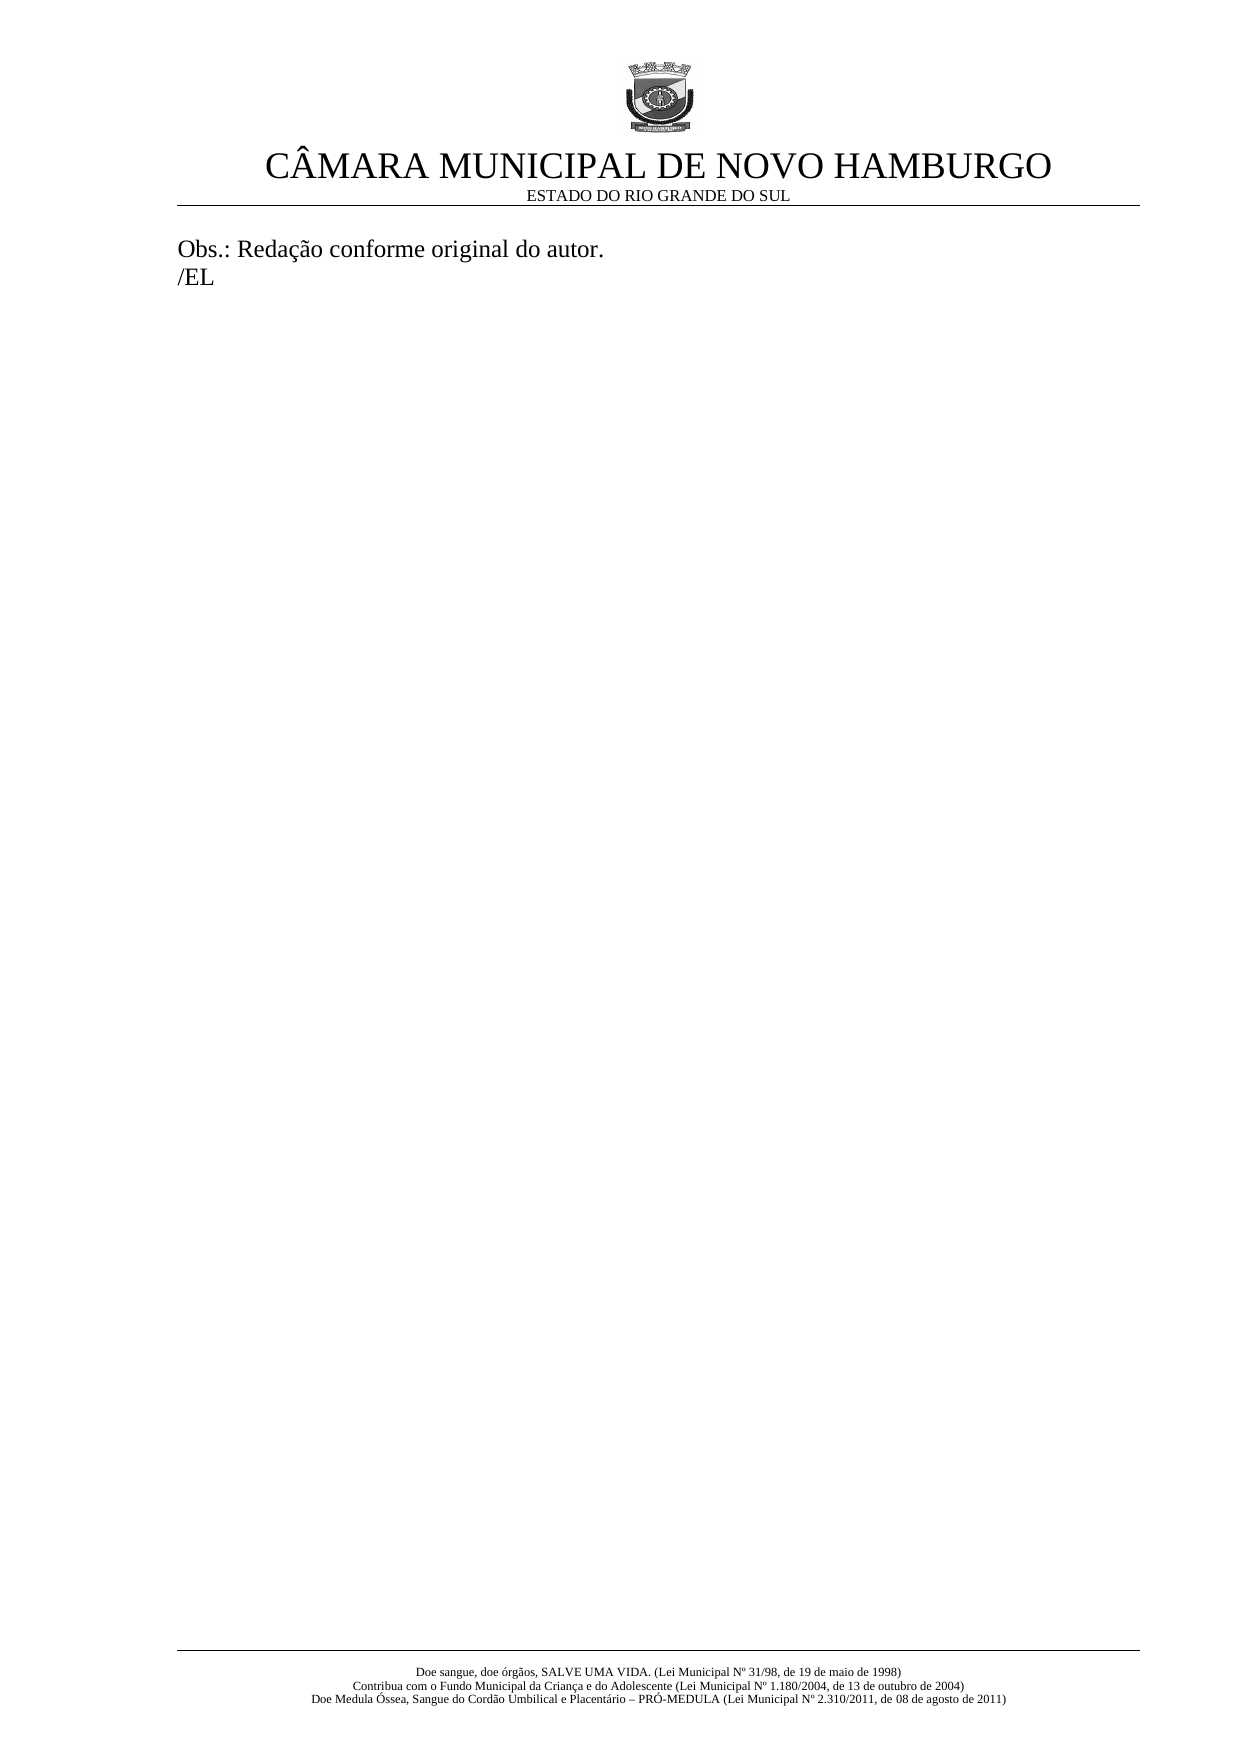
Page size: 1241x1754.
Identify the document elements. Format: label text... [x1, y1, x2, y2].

text /EL [177, 263, 1140, 291]
text Obs.: Redação conforme original do autor. [177, 236, 1140, 263]
